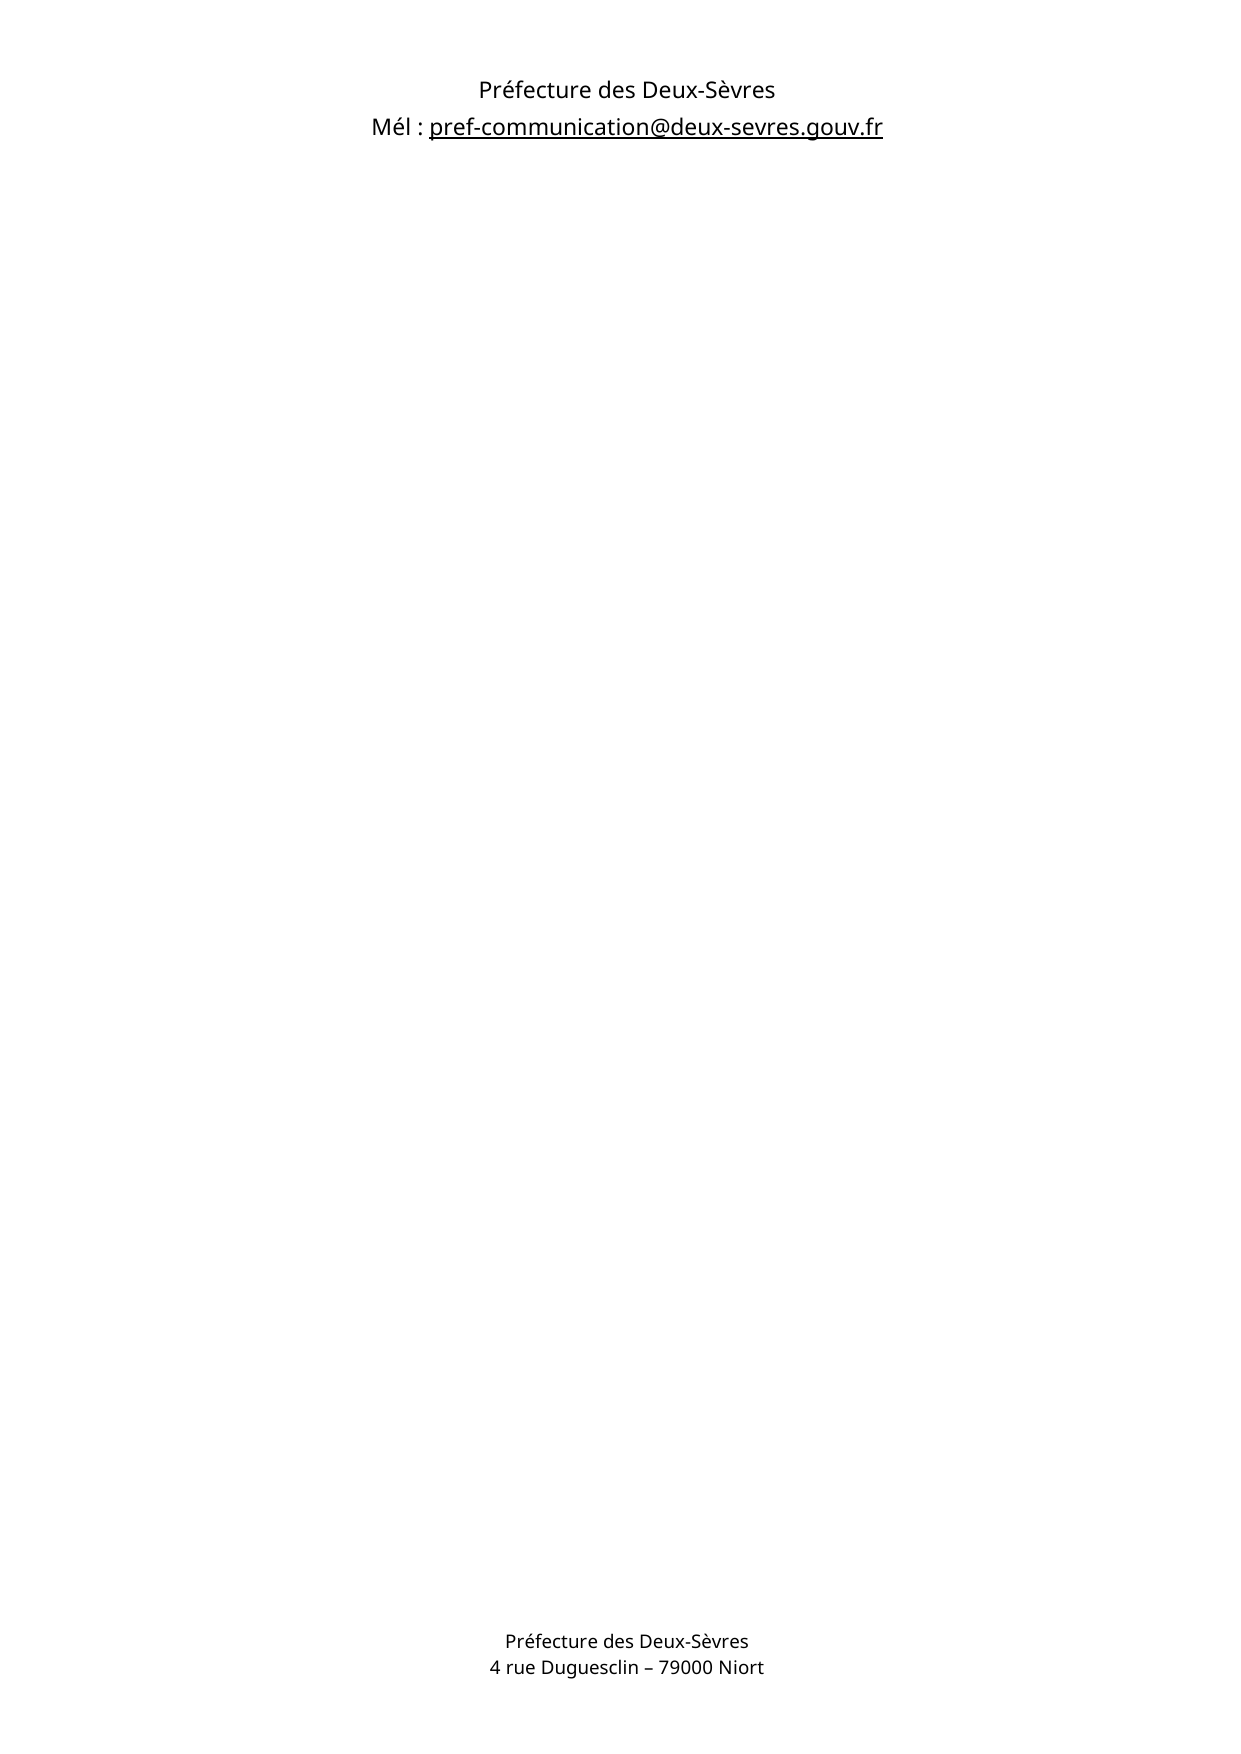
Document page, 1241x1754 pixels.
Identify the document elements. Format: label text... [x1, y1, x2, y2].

text Mél : pref-communication@deux-sevres.gouv.fr [148, 111, 1106, 142]
text Préfecture des Deux-Sèvres [148, 74, 1106, 105]
